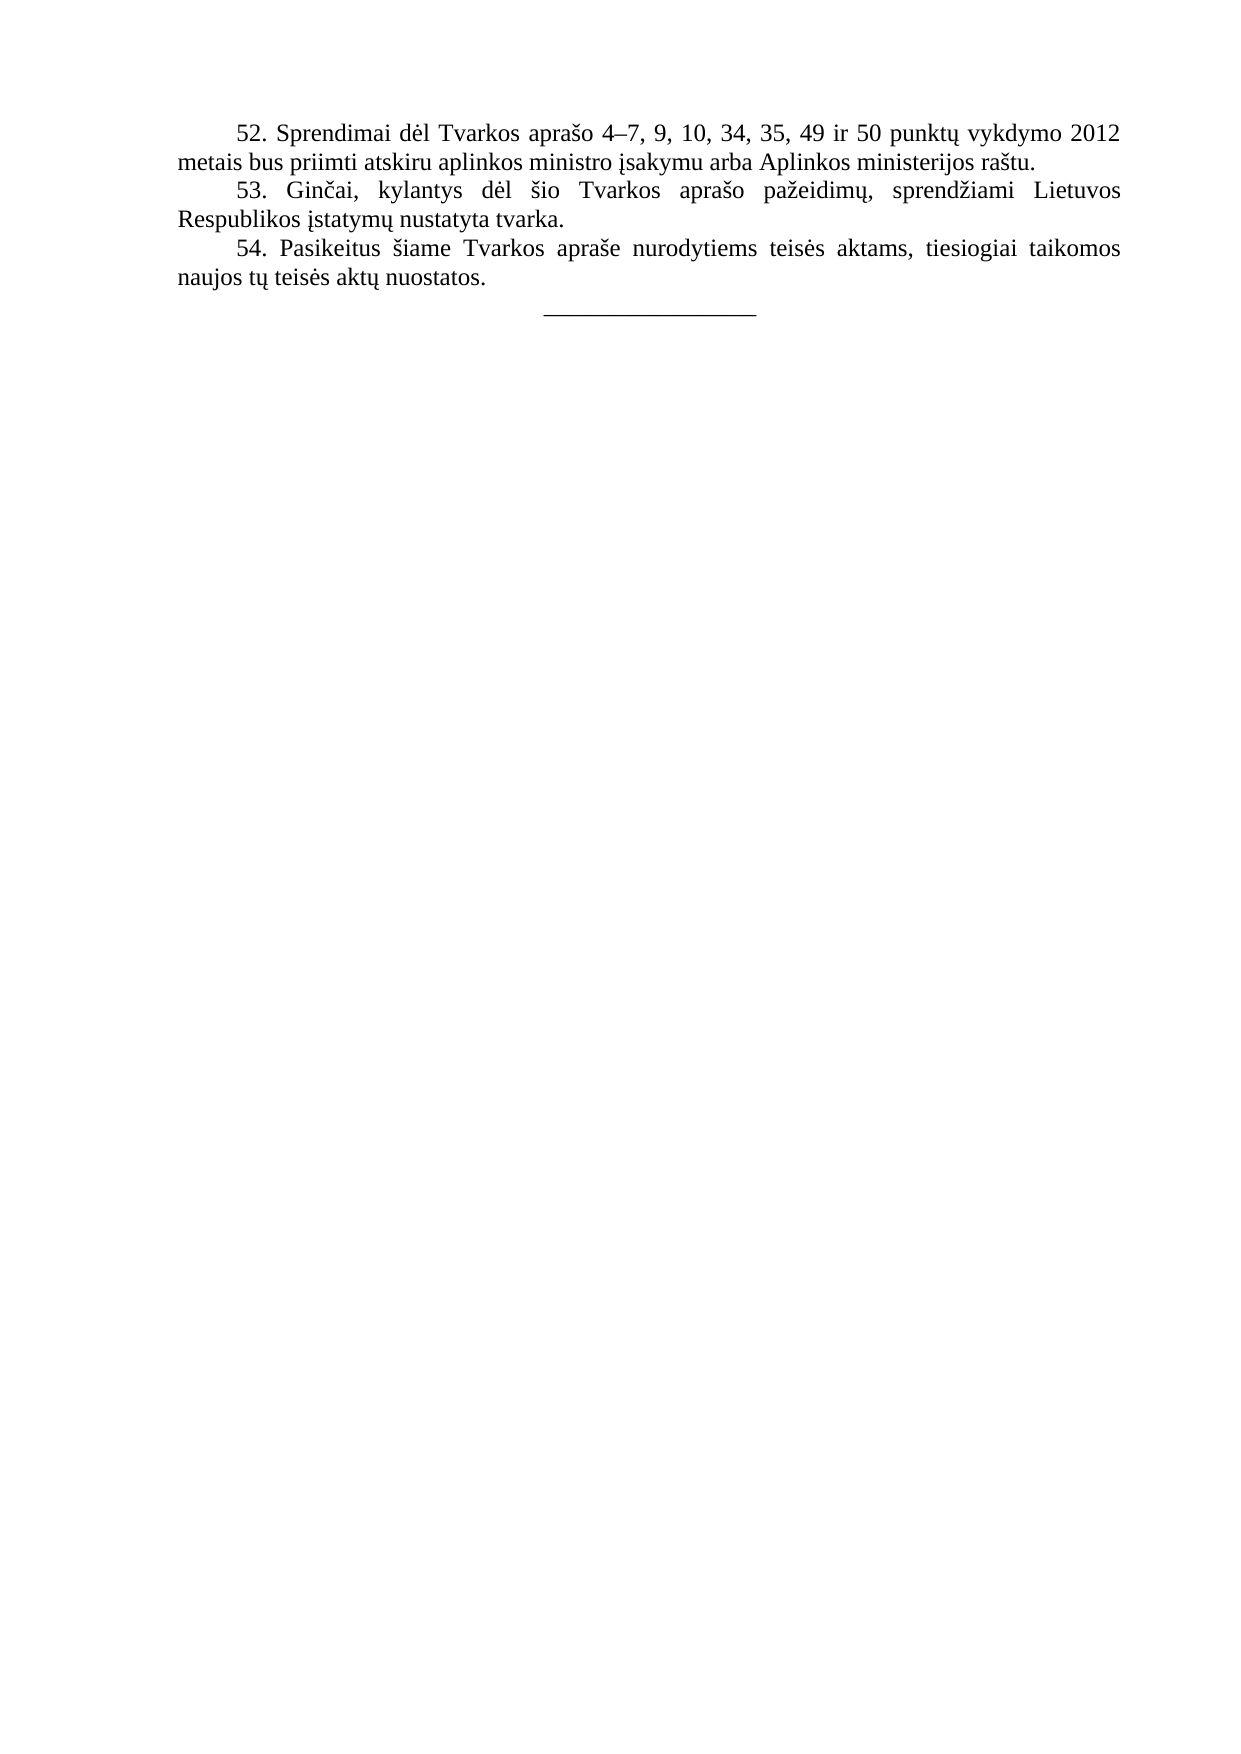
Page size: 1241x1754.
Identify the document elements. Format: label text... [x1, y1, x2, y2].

text 53. Ginčai, kylantys dėl šio Tvarkos aprašo pažeidimų, sprendžiami Lietuvos Respublikos įstatymų nustatyta tvarka. [177, 176, 1122, 233]
text _________________ [177, 291, 1122, 319]
text 52. Sprendimai dėl Tvarkos aprašo 4–7, 9, 10, 34, 35, 49 ir 50 punktų vykdymo 2012 metais bus priimti atskiru aplinkos ministro įsakymu arba Aplinkos ministerijos raštu. [177, 118, 1122, 176]
text 54. Pasikeitus šiame Tvarkos apraše nurodytiems teisės aktams, tiesiogiai taikomos naujos tų teisės aktų nuostatos. [177, 233, 1122, 291]
